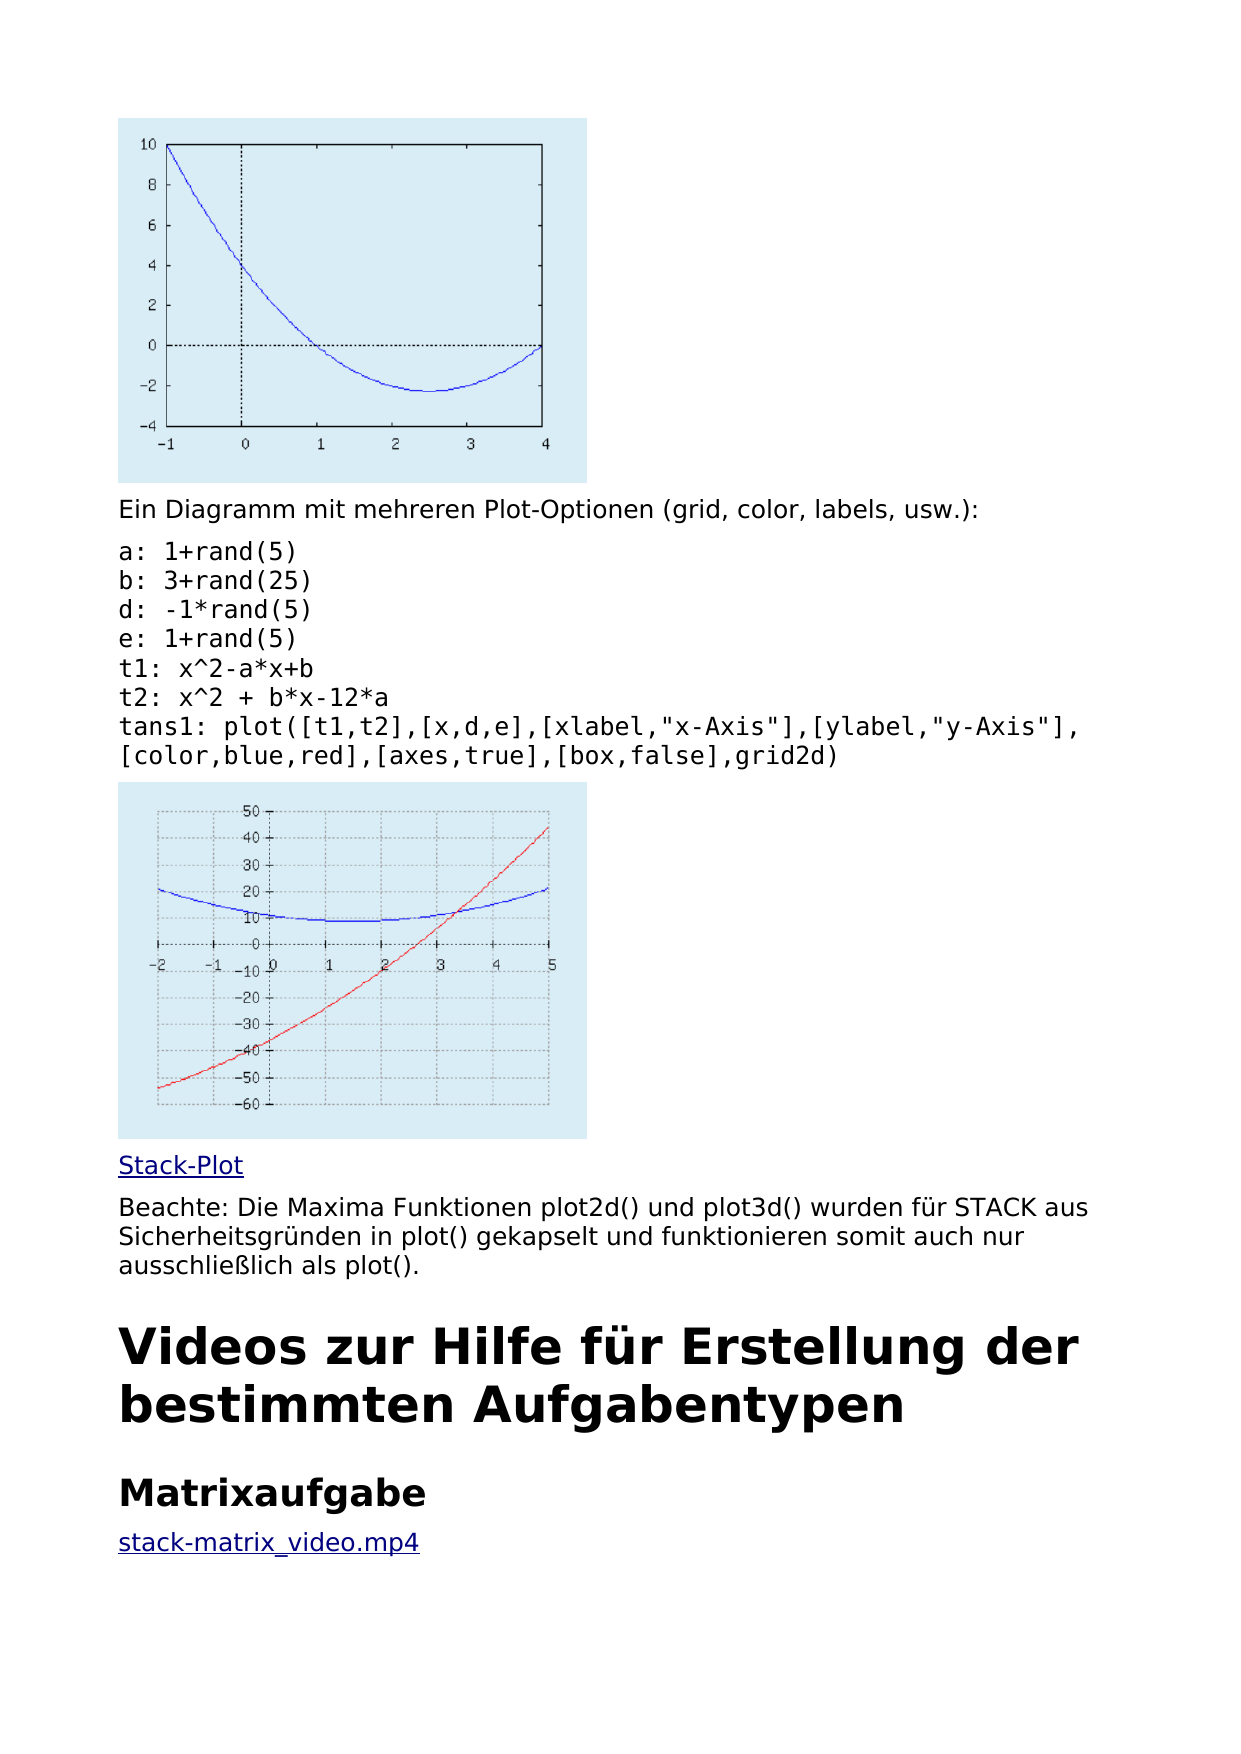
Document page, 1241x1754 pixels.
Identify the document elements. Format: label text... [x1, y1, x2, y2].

text stack-matrix_video.mp4 [118, 1528, 1122, 1557]
text a: 1+rand(5) b: 3+rand(25) d: -1*rand(5) e: 1+rand(5) t1: x^2-a*x+b t2: x^2 + b*x-12*a tans1: plot([t1,t2],[x,d,e],[xlabel,"x-Axis"],[ylabel,"y-Axis"],[color,blue,red],[axes,true],[box,false],grid2d) [118, 537, 1122, 770]
subtitle Matrixaufgabe [118, 1472, 1122, 1515]
text Beachte: Die Maxima Funktionen plot2d() und plot3d() wurden für STACK aus Sicherheitsgründen in plot() gekapselt und funktionieren somit auch nur ausschließlich als plot(). [118, 1193, 1122, 1280]
subtitle Videos zur Hilfe für Erstellung der bestimmten Aufgabentypen [118, 1318, 1122, 1434]
picture [118, 118, 587, 483]
text Ein Diagramm mit mehreren Plot-Optionen (grid, color, labels, usw.): [118, 495, 1122, 524]
text Stack-Plot [118, 1151, 1122, 1180]
picture [118, 782, 587, 1139]
